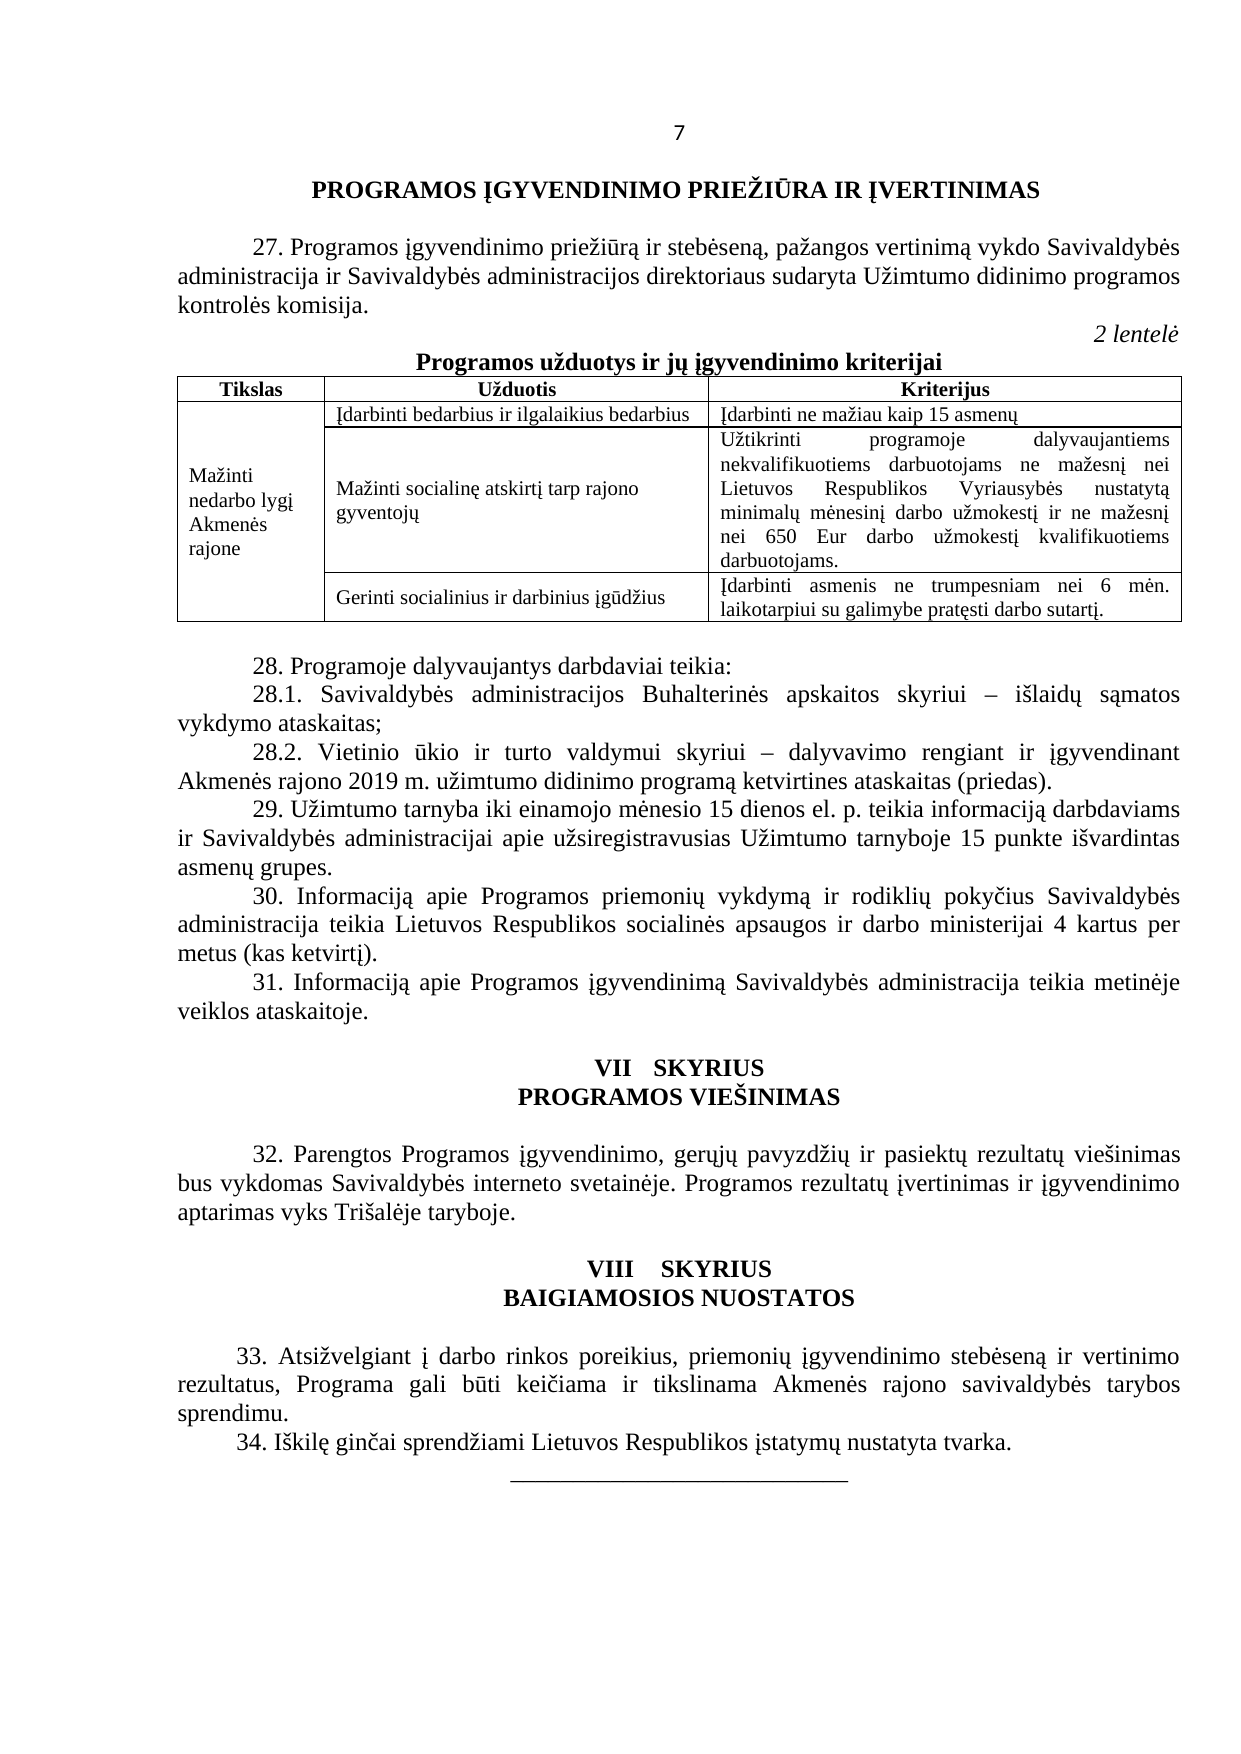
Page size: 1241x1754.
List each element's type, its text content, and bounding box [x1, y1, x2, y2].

text 31. Informaciją apie Programos įgyvendinimą Savivaldybės administracija teikia metinėje veiklos ataskaitoje. [177, 967, 1181, 1024]
table_cell Įdarbinti asmenis ne trumpesniam nei 6 mėn. laikotarpiui su galimybe pratęsti darbo sutartį. [709, 573, 1181, 621]
text Programos užduotys ir jų įgyvendinimo kriterijai [177, 347, 1181, 376]
text BAIGIAMOSIOS NUOSTATOS [177, 1283, 1181, 1312]
text VII SKYRIUS [177, 1053, 1181, 1082]
table_cell Gerinti socialinius ir darbinius įgūdžius [325, 573, 708, 621]
table_cell Įdarbinti ne mažiau kaip 15 asmenų [709, 402, 1181, 426]
text 32. Parengtos Programos įgyvendinimo, gerųjų pavyzdžių ir pasiektų rezultatų viešinimas bus vykdomas Savivaldybės interneto svetainėje. Programos rezultatų įvertinimas ir įgyvendinimo aptarimas vyks Trišalėje taryboje. [177, 1139, 1181, 1226]
text 34. Iškilę ginčai sprendžiami Lietuvos Respublikos įstatymų nustatyta tvarka. [177, 1427, 1181, 1456]
table_cell Įdarbinti bedarbius ir ilgalaikius bedarbius [325, 402, 708, 426]
text 27. Programos įgyvendinimo priežiūrą ir stebėseną, pažangos vertinimą vykdo Savivaldybės administracija ir Savivaldybės administracijos direktoriaus sudaryta Užimtumo didinimo programos kontrolės komisija. [177, 232, 1181, 319]
table_header Užduotis [325, 377, 708, 401]
table_cell Mažinti socialinę atskirtį tarp rajono gyventojų [325, 428, 708, 572]
text 28. Programoje dalyvaujantys darbdaviai teikia: [177, 651, 1181, 679]
text 2 lentelė [177, 319, 1181, 347]
table_header Kriterijus [709, 377, 1181, 401]
table_cell Užtikrinti programoje dalyvaujantiems nekvalifikuotiems darbuotojams ne mažesnį nei Lietuvos Respublikos Vyriausybės nustatytą minimalų mėnesinį darbo užmokestį ir ne mažesnį nei 650 Eur darbo užmokestį kvalifikuotiems darbuotojams. [709, 428, 1181, 572]
table_header Tikslas [178, 377, 324, 401]
text 28.1. Savivaldybės administracijos Buhalterinės apskaitos skyriui – išlaidų sąmatos vykdymo ataskaitas; [177, 679, 1181, 737]
text 29. Užimtumo tarnyba iki einamojo mėnesio 15 dienos el. p. teikia informaciją darbdaviams ir Savivaldybės administracijai apie užsiregistravusias Užimtumo tarnyboje 15 punkte išvardintas asmenų grupes. [177, 794, 1181, 881]
text 28.2. Vietinio ūkio ir turto valdymui skyriui – dalyvavimo rengiant ir įgyvendinant Akmenės rajono 2019 m. užimtumo didinimo programą ketvirtines ataskaitas (priedas). [177, 737, 1181, 794]
text VIII SKYRIUS [177, 1254, 1181, 1283]
text 33. Atsižvelgiant į darbo rinkos poreikius, priemonių įgyvendinimo stebėseną ir vertinimo rezultatus, Programa gali būti keičiama ir tikslinama Akmenės rajono savivaldybės tarybos sprendimu. [177, 1341, 1181, 1427]
text PROGRAMOS ĮGYVENDINIMO PRIEŽIŪRA IR ĮVERTINIMAS [177, 175, 1181, 204]
text PROGRAMOS VIEŠINIMAS [177, 1082, 1181, 1111]
table_cell Mažinti nedarbo lygį Akmenės rajone [178, 402, 324, 621]
text ___________________________ [177, 1456, 1181, 1484]
text 30. Informaciją apie Programos priemonių vykdymą ir rodiklių pokyčius Savivaldybės administracija teikia Lietuvos Respublikos socialinės apsaugos ir darbo ministerijai 4 kartus per metus (kas ketvirtį). [177, 881, 1181, 967]
